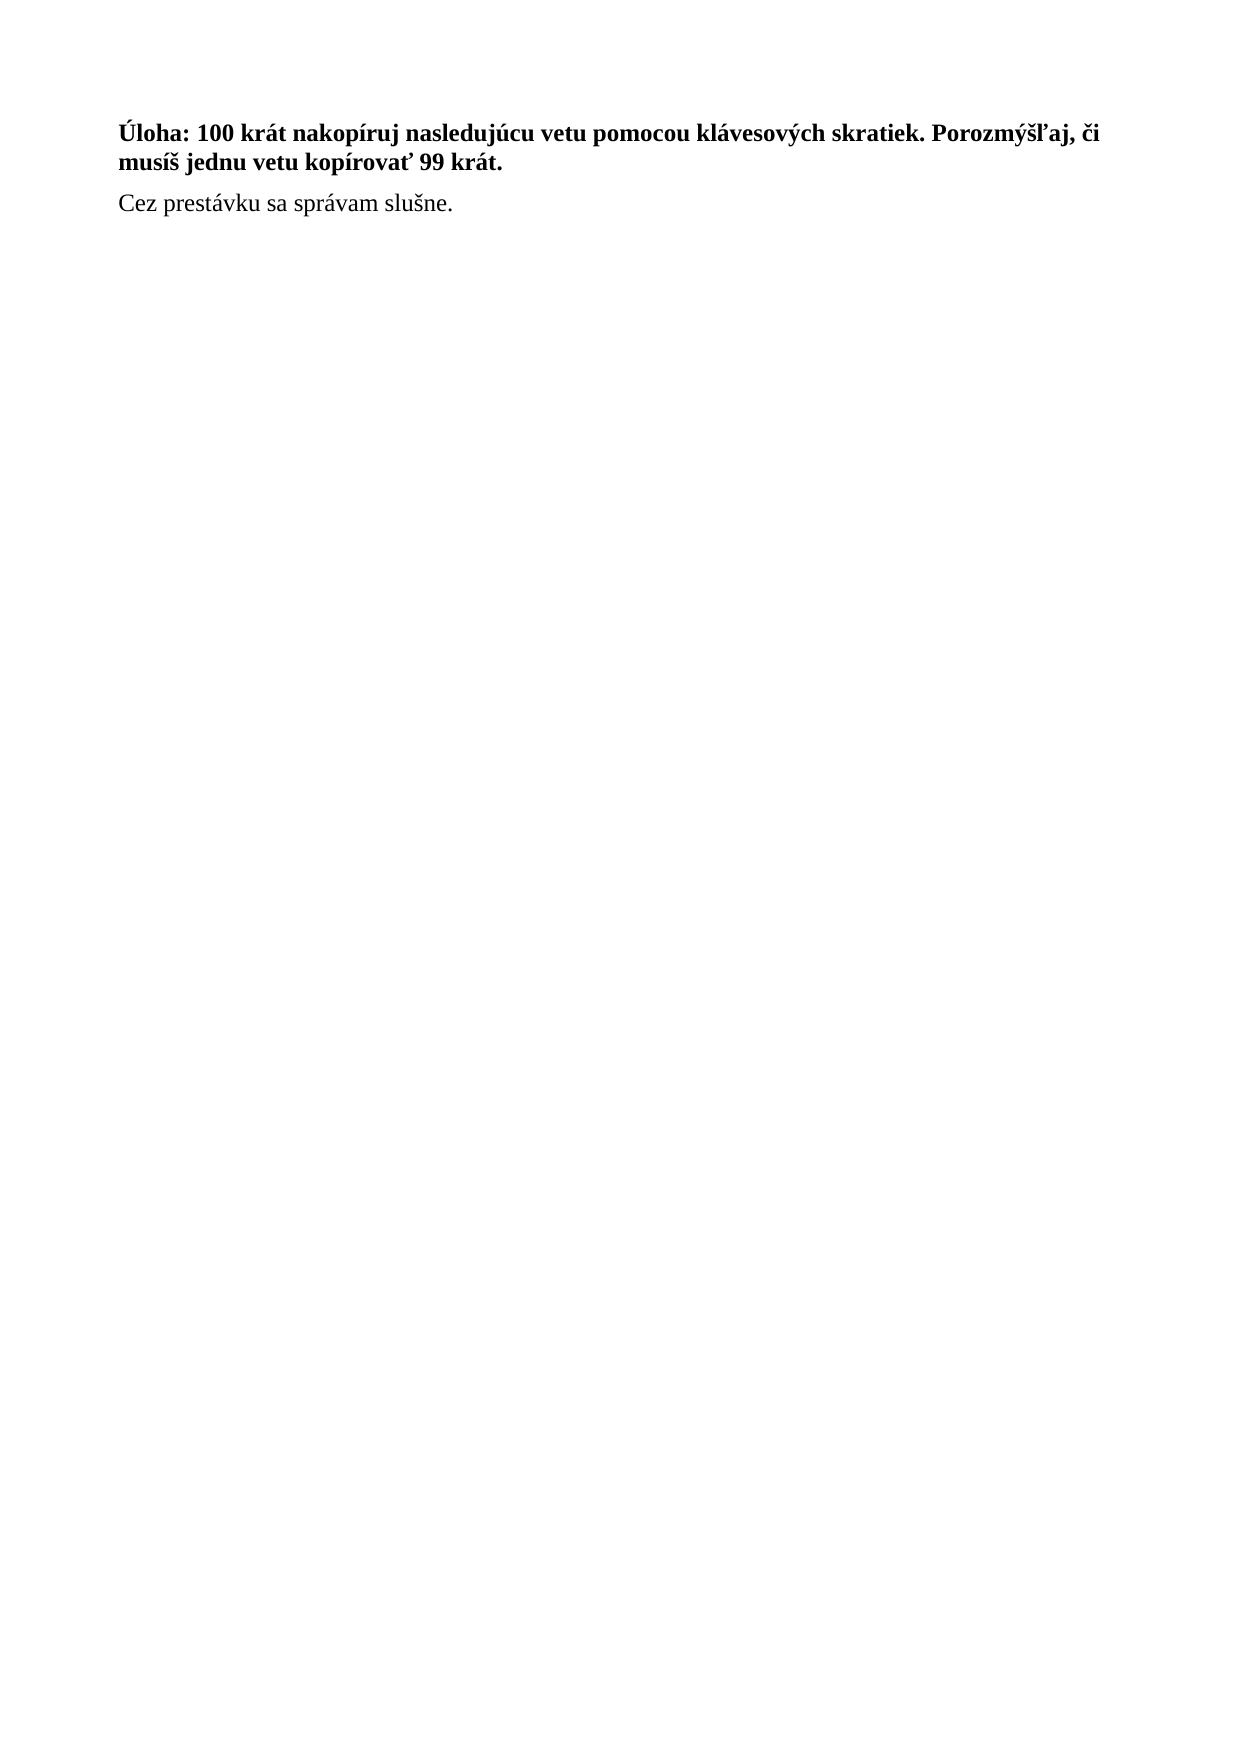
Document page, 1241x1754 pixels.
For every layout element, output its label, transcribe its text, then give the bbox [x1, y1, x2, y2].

text Úloha: 100 krát nakopíruj nasledujúcu vetu pomocou klávesových skratiek. Porozmýšľaj, či musíš jednu vetu kopírovať 99 krát. [118, 118, 1122, 176]
text Cez prestávku sa správam slušne. [118, 188, 1122, 217]
